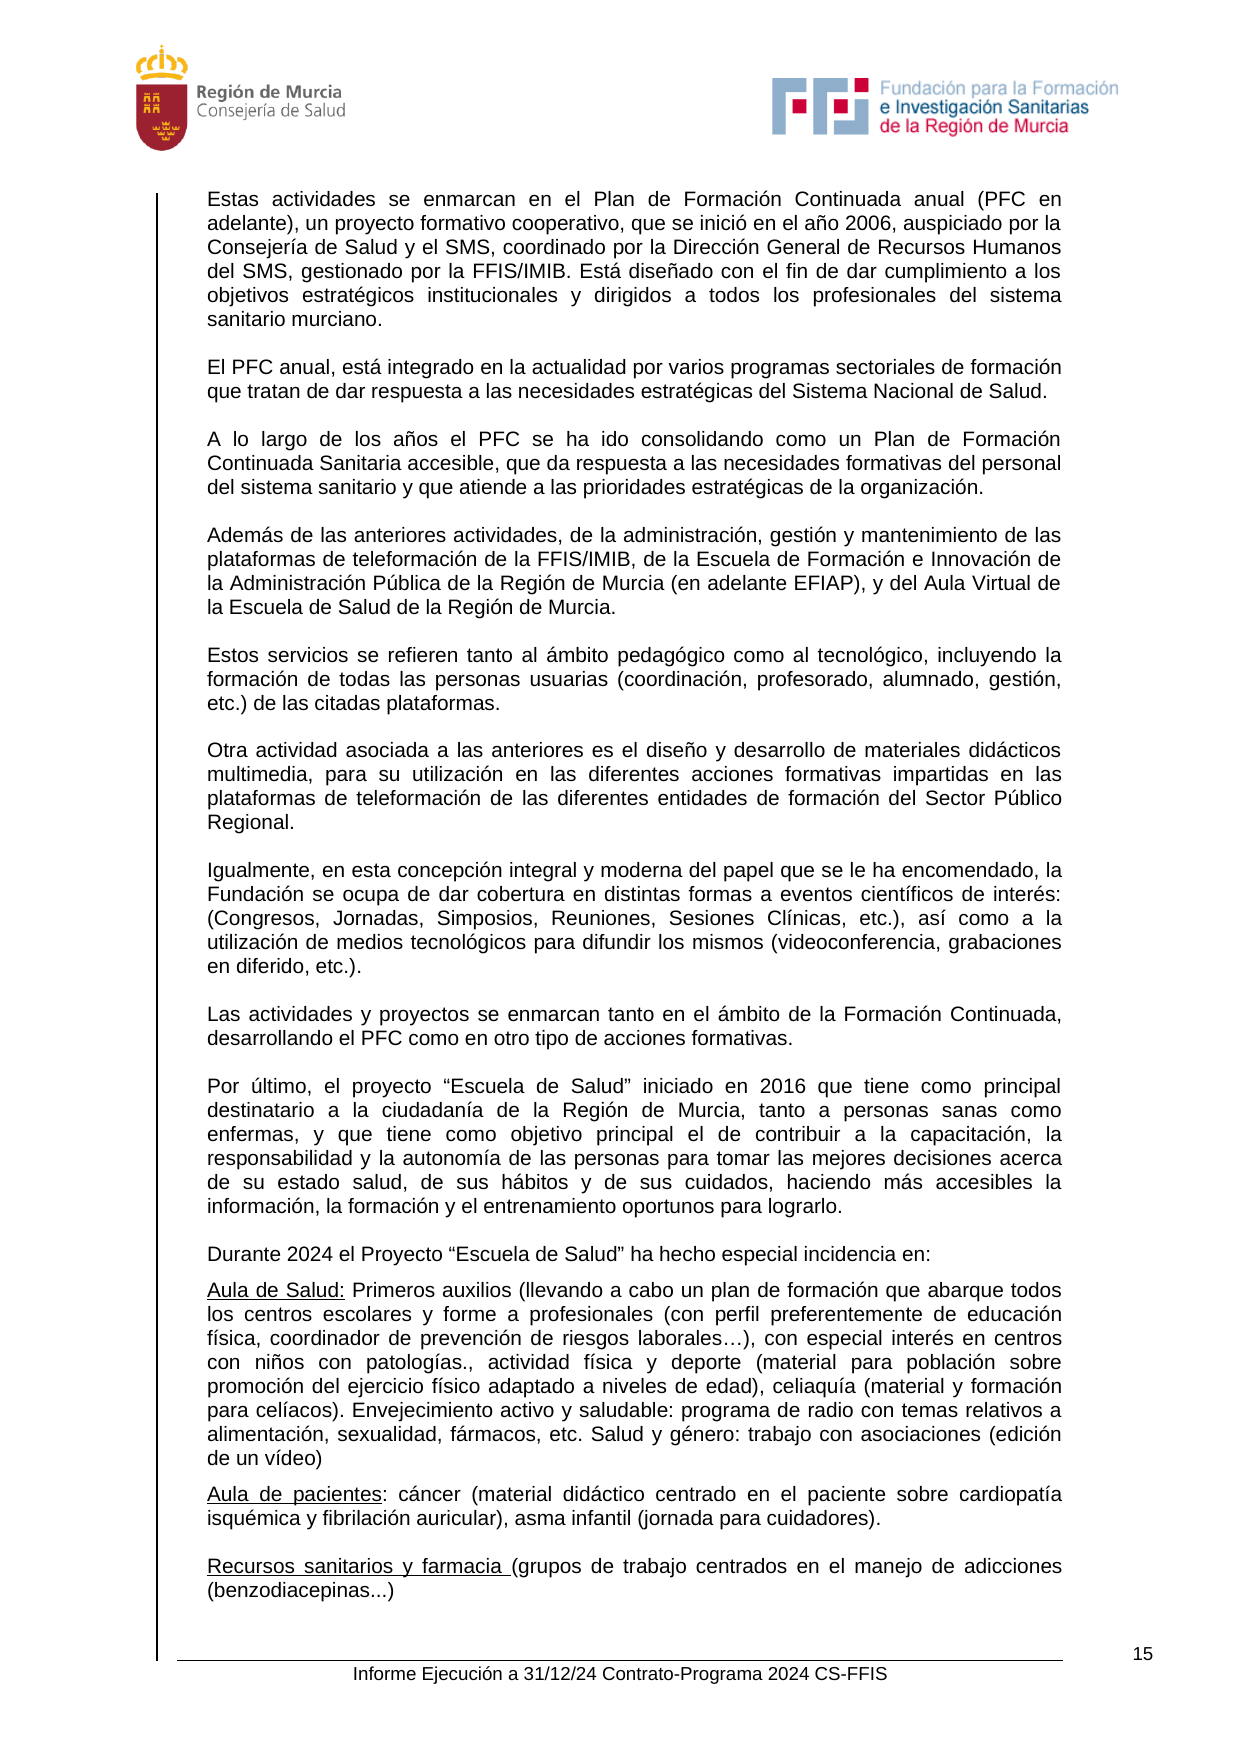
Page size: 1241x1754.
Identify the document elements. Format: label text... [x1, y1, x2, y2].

text A lo largo de los años el PFC se ha ido consolidando como un Plan de Formación Continuada Sanitaria accesible, que da respuesta a las necesidades formativas del personal del sistema sanitario y que atiende a las prioridades estratégicas de la organización. [207, 427, 1063, 499]
text Aula de pacientes: cáncer (material didáctico centrado en el paciente sobre cardiopatía isquémica y fibrilación auricular), asma infantil (jornada para cuidadores). [207, 1482, 1063, 1530]
text Durante 2024 el Proyecto “Escuela de Salud” ha hecho especial incidencia en: [207, 1241, 1063, 1265]
text Las actividades y proyectos se enmarcan tanto en el ámbito de la Formación Continuada, desarrollando el PFC como en otro tipo de acciones formativas. [207, 1002, 1063, 1050]
text Estas actividades se enmarcan en el Plan de Formación Continuada anual (PFC en adelante), un proyecto formativo cooperativo, que se inició en el año 2006, auspiciado por la Consejería de Salud y el SMS, coordinado por la Dirección General de Recursos Humanos del SMS, gestionado por la FFIS/IMIB. Está diseñado con el fin de dar cumplimiento a los objetivos estratégicos institucionales y dirigidos a todos los profesionales del sistema sanitario murciano. [207, 187, 1063, 331]
text Aula de Salud: Primeros auxilios (llevando a cabo un plan de formación que abarque todos los centros escolares y forme a profesionales (con perfil preferentemente de educación física, coordinador de prevención de riesgos laborales…), con especial interés en centros con niños con patologías., actividad física y deporte (material para población sobre promoción del ejercicio físico adaptado a niveles de edad), celiaquía (material y formación para celíacos). Envejecimiento activo y saludable: programa de radio con temas relativos a alimentación, sexualidad, fármacos, etc. Salud y género: trabajo con asociaciones (edición de un vídeo) [207, 1278, 1063, 1469]
text El PFC anual, está integrado en la actualidad por varios programas sectoriales de formación que tratan de dar respuesta a las necesidades estratégicas del Sistema Nacional de Salud. [207, 355, 1063, 403]
text Recursos sanitarios y farmacia (grupos de trabajo centrados en el manejo de adicciones (benzodiacepinas...) [207, 1554, 1063, 1602]
text Por último, el proyecto “Escuela de Salud” iniciado en 2016 que tiene como principal destinatario a la ciudadanía de la Región de Murcia, tanto a personas sanas como enfermas, y que tiene como objetivo principal el de contribuir a la capacitación, la responsabilidad y la autonomía de las personas para tomar las mejores decisiones acerca de su estado salud, de sus hábitos y de sus cuidados, haciendo más accesibles la información, la formación y el entrenamiento oportunos para lograrlo. [207, 1074, 1063, 1217]
text Igualmente, en esta concepción integral y moderna del papel que se le ha encomendado, la Fundación se ocupa de dar cobertura en distintas formas a eventos científicos de interés: (Congresos, Jornadas, Simposios, Reuniones, Sesiones Clínicas, etc.), así como a la utilización de medios tecnológicos para difundir los mismos (videoconferencia, grabaciones en diferido, etc.). [207, 858, 1063, 978]
text Además de las anteriores actividades, de la administración, gestión y mantenimiento de las plataformas de teleformación de la FFIS/IMIB, de la Escuela de Formación e Innovación de la Administración Pública de la Región de Murcia (en adelante EFIAP), y del Aula Virtual de la Escuela de Salud de la Región de Murcia. [207, 523, 1063, 618]
text Otra actividad asociada a las anteriores es el diseño y desarrollo de materiales didácticos multimedia, para su utilización en las diferentes acciones formativas impartidas en las plataformas de teleformación de las diferentes entidades de formación del Sector Público Regional. [207, 738, 1063, 834]
text Estos servicios se refieren tanto al ámbito pedagógico como al tecnológico, incluyendo la formación de todas las personas usuarias (coordinación, profesorado, alumnado, gestión, etc.) de las citadas plataformas. [207, 642, 1063, 714]
